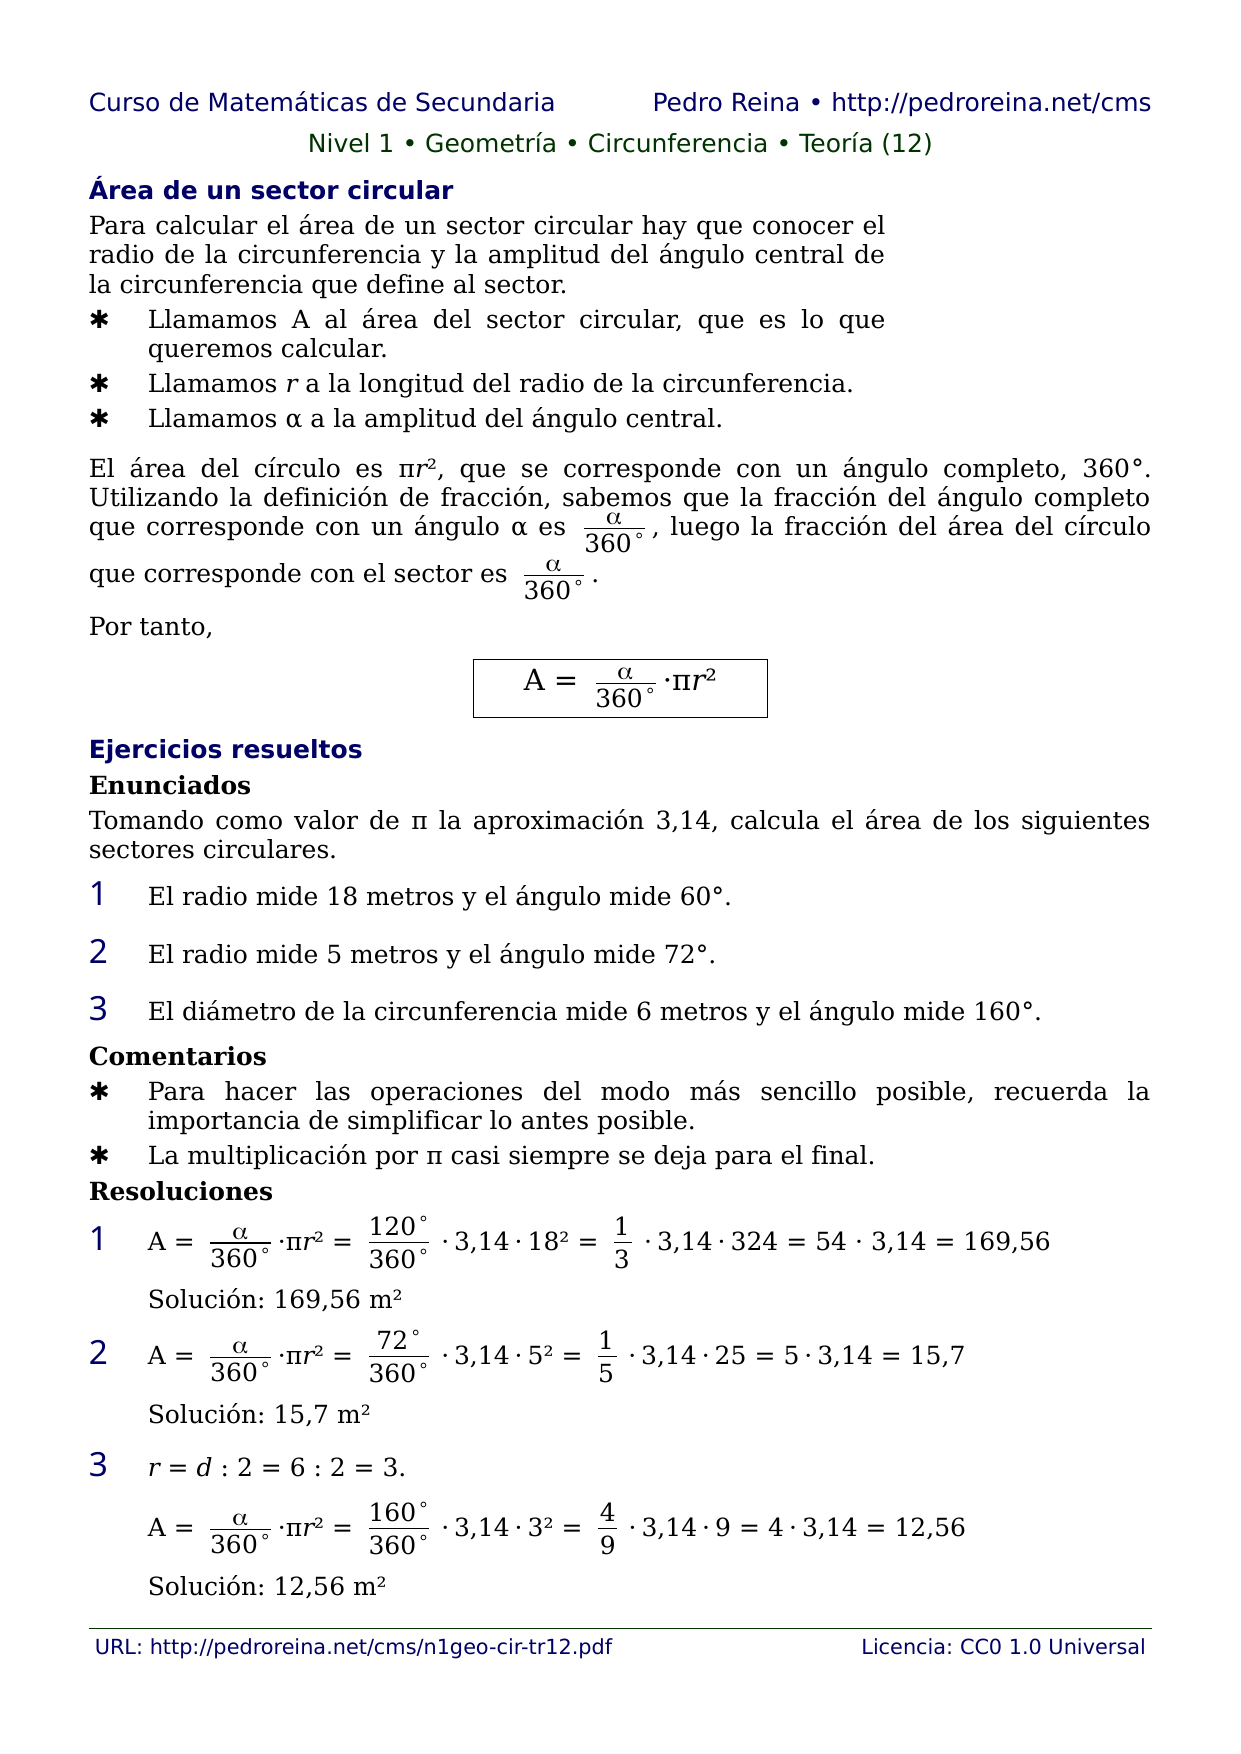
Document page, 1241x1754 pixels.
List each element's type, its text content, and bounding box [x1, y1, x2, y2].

list Llamamos r a la longitud del radio de la circunferencia. [88, 369, 1152, 398]
text Área de un sector circular [88, 176, 1152, 206]
list El radio mide 18 metros y el ángulo mide 60°. [88, 870, 1152, 916]
text A = ·πr² [474, 660, 767, 717]
text El área del círculo es πr², que se corresponde con un ángulo completo, 360°. Utilizando la definición de fracción, sabemos que la fracción del ángulo completo que corresponde con un ángulo α es , luego la fracción del área del círculo que corresponde con el sector es . [88, 454, 1152, 606]
text Solución: 15,7 m² [148, 1400, 1152, 1429]
text Tomando como valor de π la aproximación 3,14, calcula el área de los siguientes sectores circulares. [88, 806, 1152, 864]
list Para hacer las operaciones del modo más sencillo posible, recuerda la importancia de simplificar lo antes posible. [88, 1077, 1152, 1135]
list A = ·πr² = · 3,14 · 18² = · 3,14 · 324 = 54 · 3,14 = 169,56 [88, 1212, 1152, 1274]
text Solución: 169,56 m² [148, 1285, 1152, 1314]
text Solución: 12,56 m² [148, 1572, 1152, 1601]
list Llamamos α a la amplitud del ángulo central. [88, 404, 1152, 433]
list El radio mide 5 metros y el ángulo mide 72°. [88, 927, 1152, 973]
list El diámetro de la circunferencia mide 6 metros y el ángulo mide 160°. [88, 984, 1152, 1030]
list La multiplicación por π casi siempre se deja para el final. [88, 1141, 1152, 1171]
text Para calcular el área de un sector circular hay que conocer el radio de la circunferencia y la amplitud del ángulo central de la circunferencia que define al sector. [88, 211, 1152, 299]
text Ejercicios resueltos [88, 736, 1152, 765]
list Llamamos A al área del sector circular, que es lo que queremos calcular. [88, 305, 1152, 363]
text Curso de Matemáticas de Secundaria Pedro Reina • http://pedroreina.net/cms [88, 88, 1152, 118]
text Resoluciones [88, 1176, 1152, 1206]
text Por tanto, [88, 612, 1152, 641]
text Enunciados [88, 771, 1152, 800]
text Comentarios [88, 1042, 1152, 1071]
list r = d : 2 = 6 : 2 = 3. [88, 1441, 1152, 1486]
list A = ·πr² = · 3,14 · 5² = · 3,14 · 25 = 5 · 3,14 = 15,7 [88, 1326, 1152, 1388]
text Nivel 1 • Geometría • Circunferencia • Teoría (12) [88, 129, 1152, 159]
text A = ·πr² = · 3,14 · 3² = · 3,14 · 9 = 4 · 3,14 = 12,56 [148, 1498, 1152, 1560]
